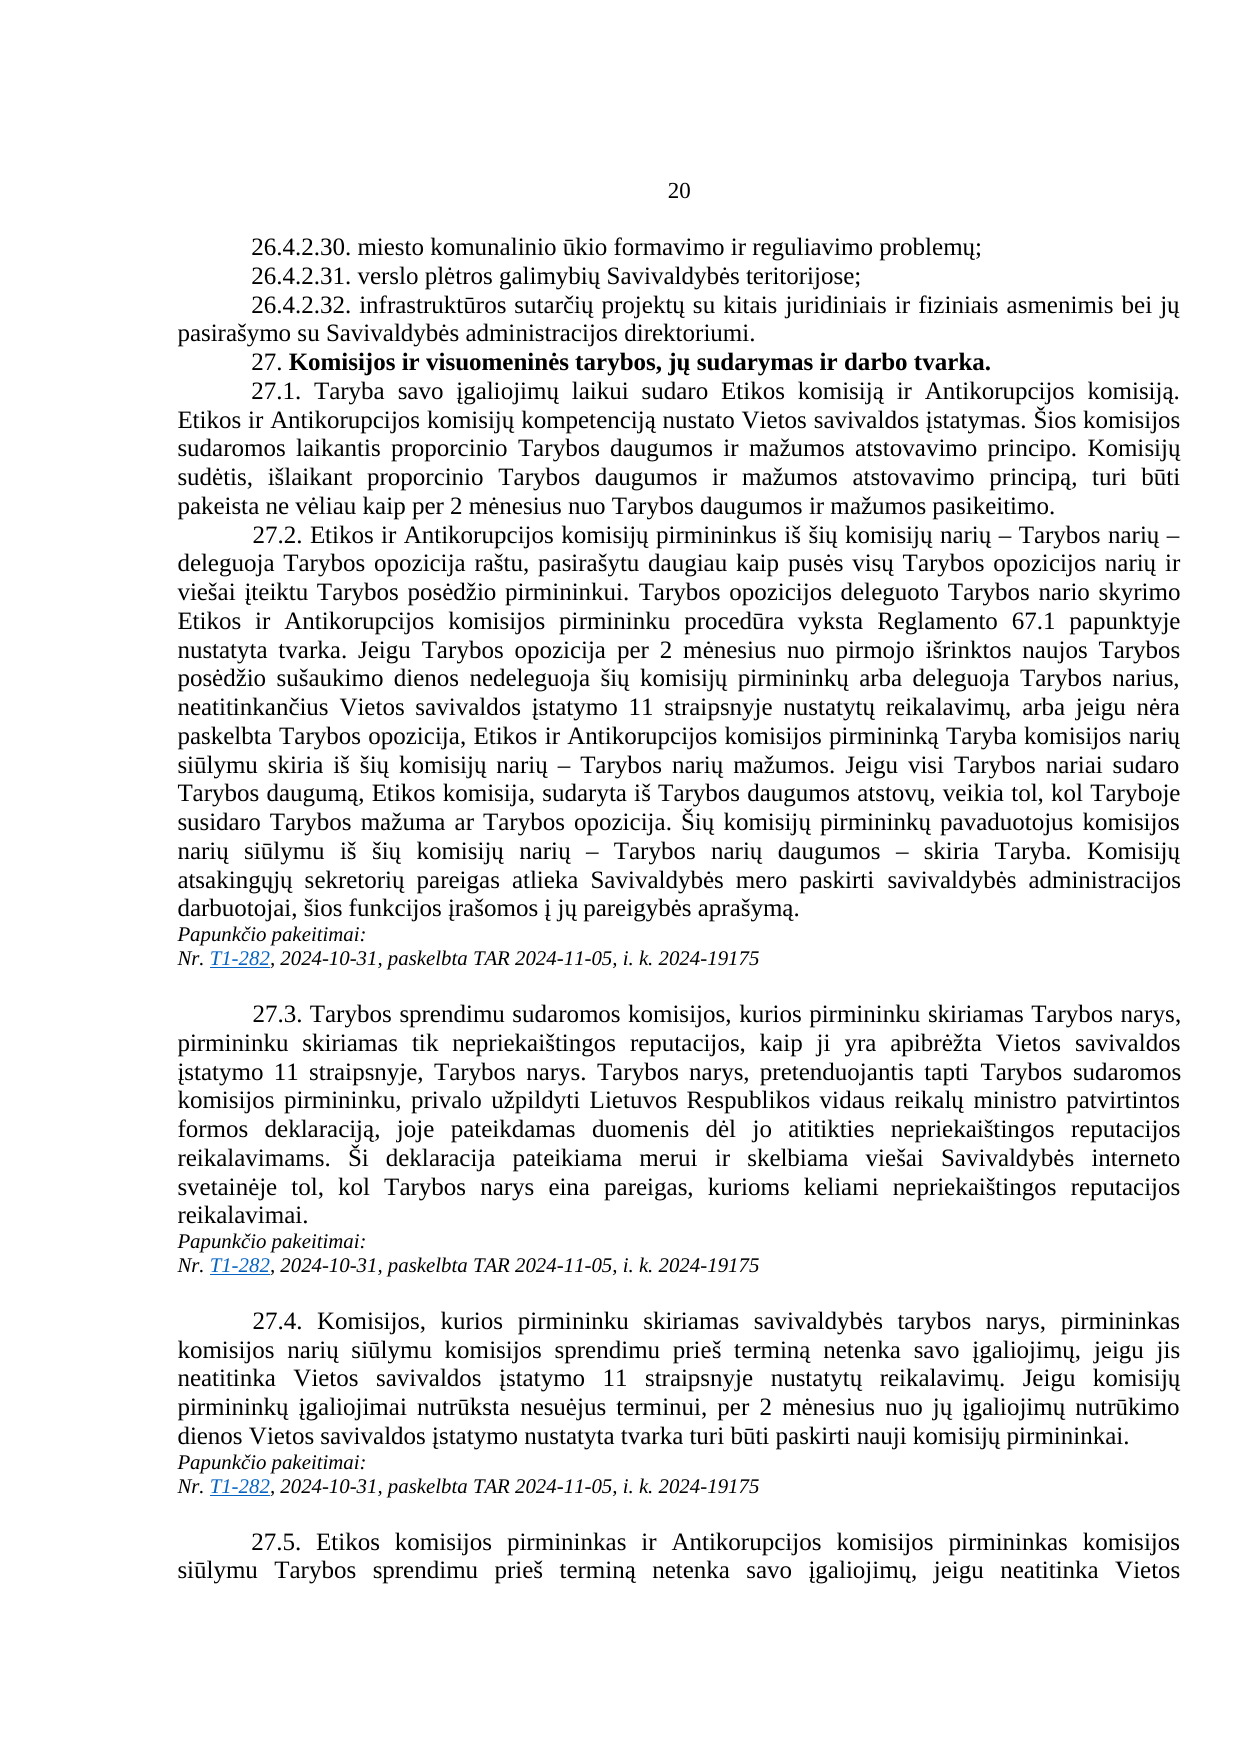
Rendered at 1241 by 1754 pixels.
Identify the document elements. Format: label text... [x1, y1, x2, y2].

text Nr. T1-282, 2024-10-31, paskelbta TAR 2024-11-05, i. k. 2024-19175 [177, 946, 1181, 970]
text 27.5. Etikos komisijos pirmininkas ir Antikorupcijos komisijos pirmininkas komisijos siūlymu Tarybos sprendimu prieš terminą netenka savo įgaliojimų, jeigu neatitinka Vietos [177, 1527, 1181, 1584]
text 26.4.2.31. verslo plėtros galimybių Savivaldybės teritorijose; [177, 261, 1181, 290]
text Nr. T1-282, 2024-10-31, paskelbta TAR 2024-11-05, i. k. 2024-19175 [177, 1253, 1181, 1277]
text Papunkčio pakeitimai: [177, 922, 1181, 946]
text 26.4.2.32. infrastruktūros sutarčių projektų su kitais juridiniais ir fiziniais asmenimis bei jų pasirašymo su Savivaldybės administracijos direktoriumi. [177, 290, 1181, 347]
text Papunkčio pakeitimai: [177, 1450, 1181, 1474]
text 27.3. Tarybos sprendimu sudaromos komisijos, kurios pirmininku skiriamas Tarybos narys, pirmininku skiriamas tik nepriekaištingos reputacijos, kaip ji yra apibrėžta Vietos savivaldos įstatymo 11 straipsnyje, Tarybos narys. Tarybos narys, pretenduojantis tapti Tarybos sudaromos komisijos pirmininku, privalo užpildyti Lietuvos Respublikos vidaus reikalų ministro patvirtintos formos deklaraciją, joje pateikdamas duomenis dėl jo atitikties nepriekaištingos reputacijos reikalavimams. Ši deklaracija pateikiama merui ir skelbiama viešai Savivaldybės interneto svetainėje tol, kol Tarybos narys eina pareigas, kurioms keliami nepriekaištingos reputacijos reikalavimai. [177, 999, 1181, 1229]
text 27.1. Taryba savo įgaliojimų laikui sudaro Etikos komisiją ir Antikorupcijos komisiją. Etikos ir Antikorupcijos komisijų kompetenciją nustato Vietos savivaldos įstatymas. Šios komisijos sudaromos laikantis proporcinio Tarybos daugumos ir mažumos atstovavimo principo. Komisijų sudėtis, išlaikant proporcinio Tarybos daugumos ir mažumos atstovavimo principą, turi būti pakeista ne vėliau kaip per 2 mėnesius nuo Tarybos daugumos ir mažumos pasikeitimo. [177, 376, 1181, 520]
text 26.4.2.30. miesto komunalinio ūkio formavimo ir reguliavimo problemų; [177, 232, 1181, 261]
text 27.4. Komisijos, kurios pirmininku skiriamas savivaldybės tarybos narys, pirmininkas komisijos narių siūlymu komisijos sprendimu prieš terminą netenka savo įgaliojimų, jeigu jis neatitinka Vietos savivaldos įstatymo 11 straipsnyje nustatytų reikalavimų. Jeigu komisijų pirmininkų įgaliojimai nutrūksta nesuėjus terminui, per 2 mėnesius nuo jų įgaliojimų nutrūkimo dienos Vietos savivaldos įstatymo nustatyta tvarka turi būti paskirti nauji komisijų pirmininkai. [177, 1306, 1181, 1450]
text Papunkčio pakeitimai: [177, 1229, 1181, 1253]
text Nr. T1-282, 2024-10-31, paskelbta TAR 2024-11-05, i. k. 2024-19175 [177, 1474, 1181, 1498]
text 27. Komisijos ir visuomeninės tarybos, jų sudarymas ir darbo tvarka. [177, 347, 1181, 376]
text 27.2. Etikos ir Antikorupcijos komisijų pirmininkus iš šių komisijų narių – Tarybos narių – deleguoja Tarybos opozicija raštu, pasirašytu daugiau kaip pusės visų Tarybos opozicijos narių ir viešai įteiktu Tarybos posėdžio pirmininkui. Tarybos opozicijos deleguoto Tarybos nario skyrimo Etikos ir Antikorupcijos komisijos pirmininku procedūra vyksta Reglamento 67.1 papunktyje nustatyta tvarka. Jeigu Tarybos opozicija per 2 mėnesius nuo pirmojo išrinktos naujos Tarybos posėdžio sušaukimo dienos nedeleguoja šių komisijų pirmininkų arba deleguoja Tarybos narius, neatitinkančius Vietos savivaldos įstatymo 11 straipsnyje nustatytų reikalavimų, arba jeigu nėra paskelbta Tarybos opozicija, Etikos ir Antikorupcijos komisijos pirmininką Taryba komisijos narių siūlymu skiria iš šių komisijų narių – Tarybos narių mažumos. Jeigu visi Tarybos nariai sudaro Tarybos daugumą, Etikos komisija, sudaryta iš Tarybos daugumos atstovų, veikia tol, kol Taryboje susidaro Tarybos mažuma ar Tarybos opozicija. Šių komisijų pirmininkų pavaduotojus komisijos narių siūlymu iš šių komisijų narių – Tarybos narių daugumos – skiria Taryba. Komisijų atsakingųjų sekretorių pareigas atlieka Savivaldybės mero paskirti savivaldybės administracijos darbuotojai, šios funkcijos įrašomos į jų pareigybės aprašymą. [177, 520, 1181, 922]
